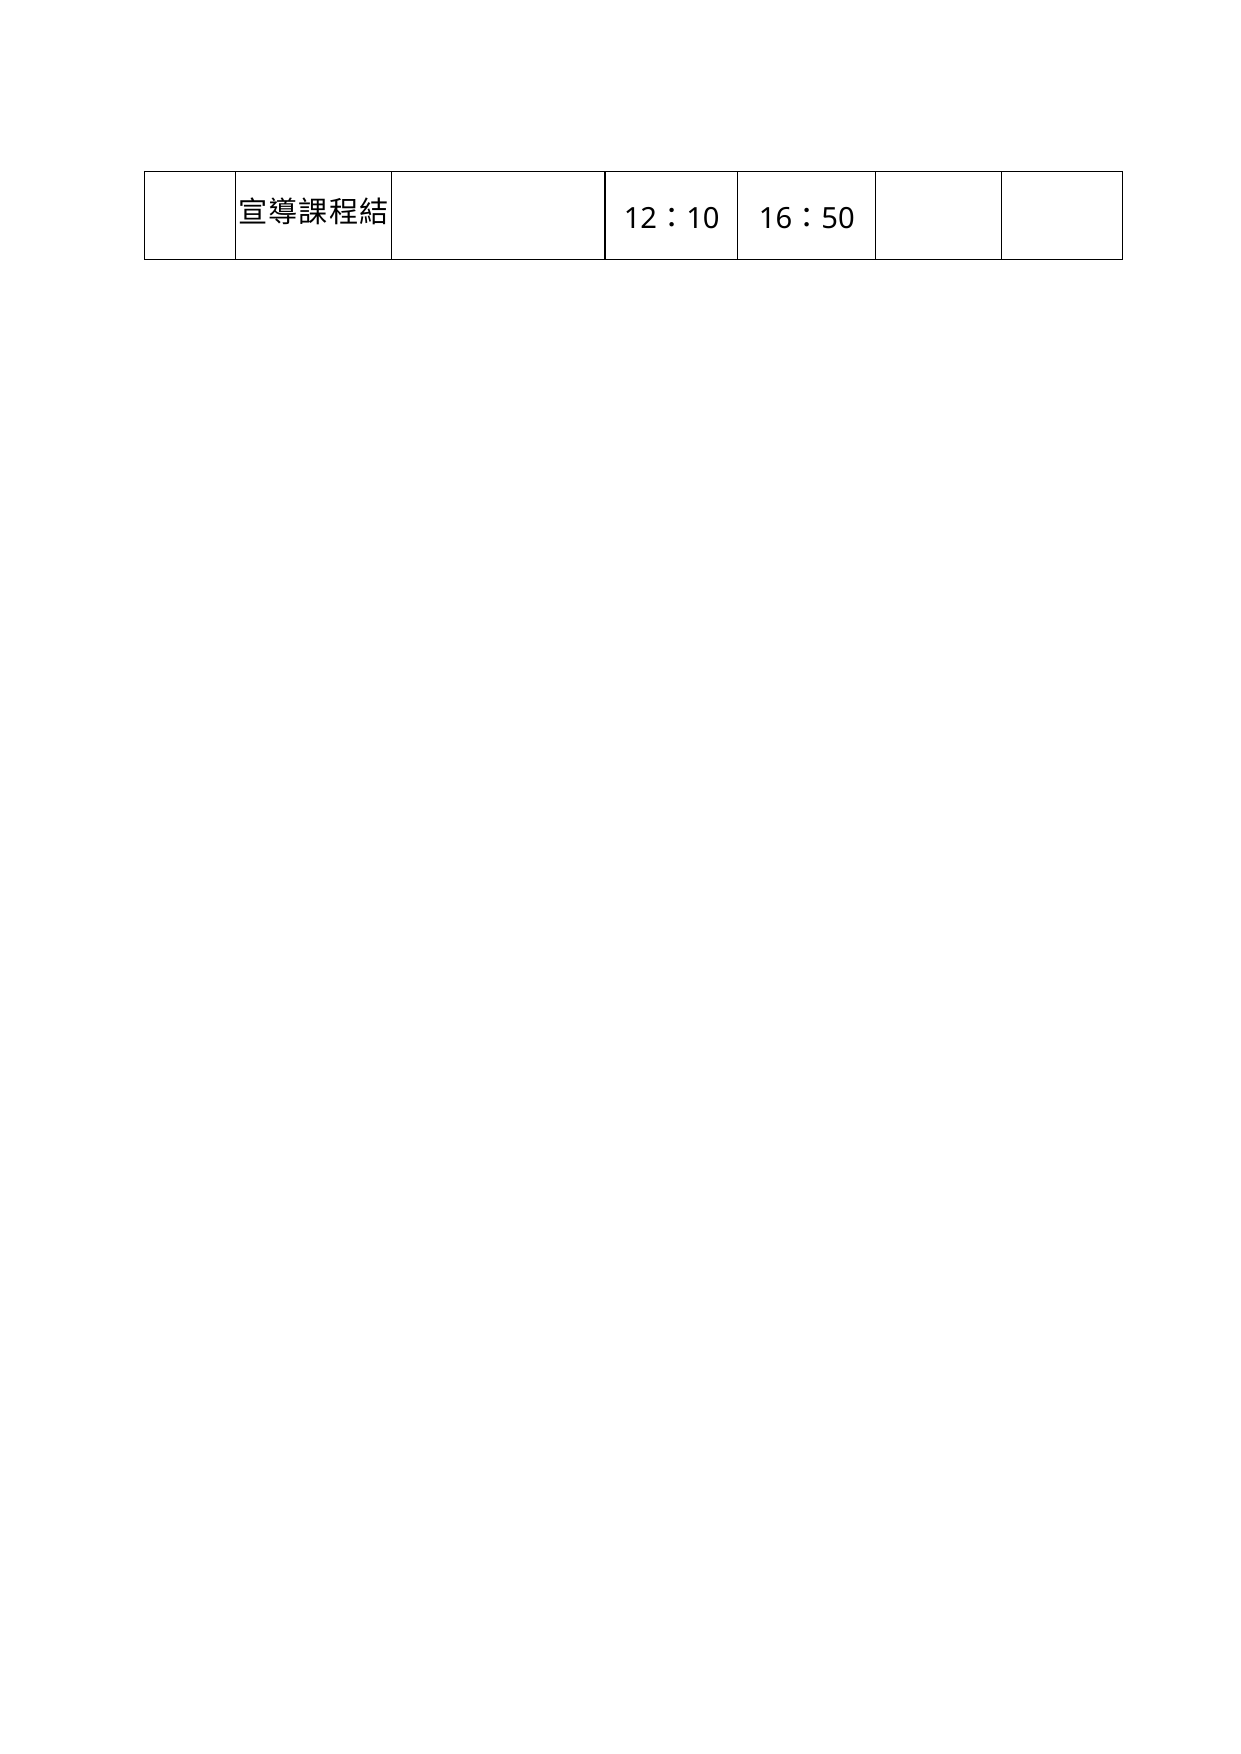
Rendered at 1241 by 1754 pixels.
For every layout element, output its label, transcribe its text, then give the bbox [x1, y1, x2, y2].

table_cell [876, 172, 1001, 259]
table_cell 宣導課程結束 [236, 172, 391, 259]
table_cell 16：50 [738, 172, 875, 259]
table_cell [392, 172, 604, 259]
table_cell [145, 172, 235, 259]
table_cell [1002, 172, 1122, 259]
table_cell 12：10 [606, 172, 737, 259]
